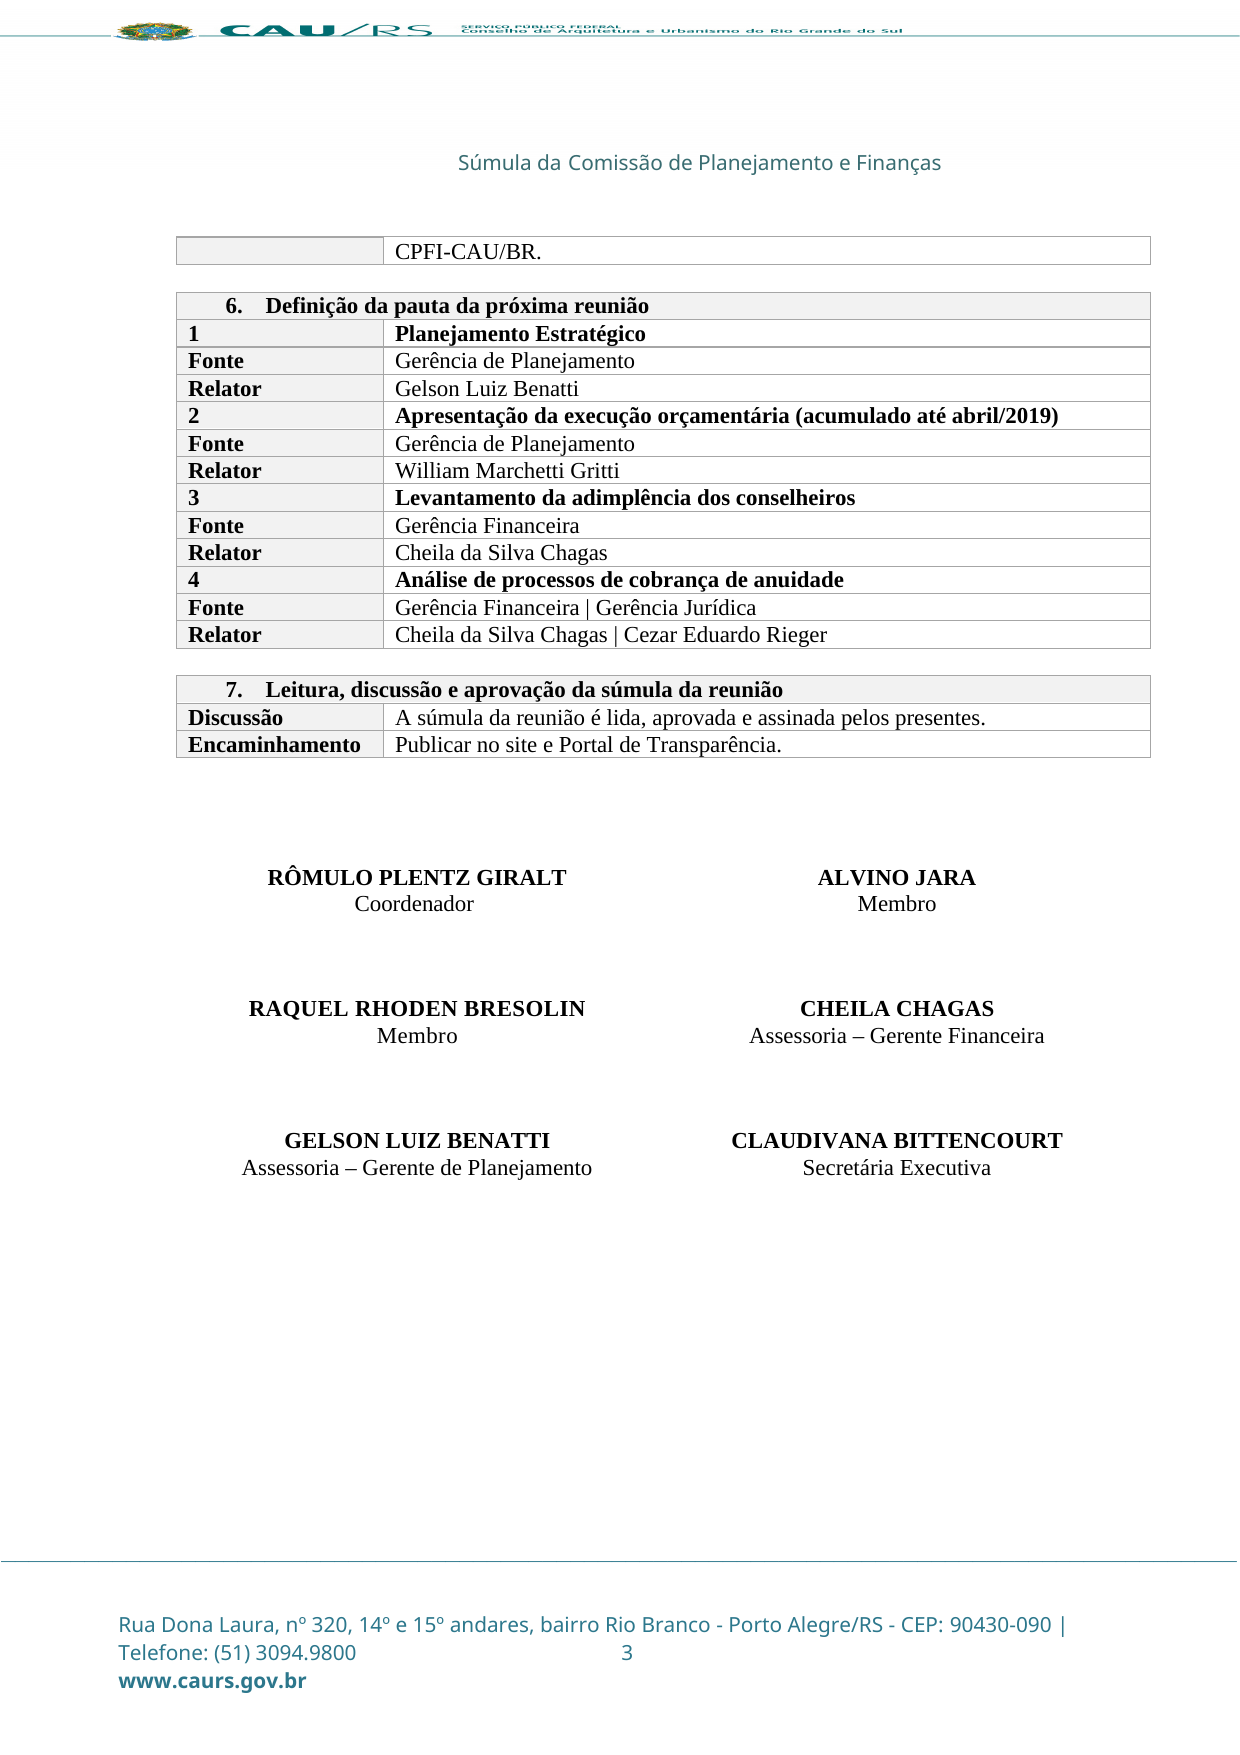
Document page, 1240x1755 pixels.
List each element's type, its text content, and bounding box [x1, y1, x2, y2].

table_cell Discussão [177, 704, 383, 730]
table_cell Cheila da Silva Chagas [384, 539, 1150, 566]
table_cell Definição da pauta da próxima reunião [177, 293, 1150, 319]
table_cell Fonte [177, 512, 383, 538]
table_cell Relator [177, 375, 383, 401]
table_cell Leitura, discussão e aprovação da súmula da reunião [177, 676, 1150, 702]
table_cell CLAUDIVANA BITTENCOURT Secretária Executiva [657, 1048, 1137, 1180]
table_cell Gerência Financeira [384, 512, 1150, 538]
table_header RÔMULO PLENTZ GIRALT Coordenador [177, 811, 657, 916]
table_cell Gerência de Planejamento [384, 430, 1150, 456]
table_cell Publicar no site e Portal de Transparência. [384, 731, 1150, 757]
table_cell CHEILA CHAGAS Assessoria – Gerente Financeira [657, 916, 1137, 1048]
table_cell [384, 265, 1150, 292]
table_cell GELSON LUIZ BENATTI Assessoria – Gerente de Planejamento [177, 1048, 657, 1180]
table_cell 4 [177, 567, 383, 593]
table_cell William Marchetti Gritti [384, 457, 1150, 483]
table_cell Planejamento Estratégico [384, 320, 1150, 346]
table_cell 1 [177, 320, 383, 346]
table_cell Relator [177, 539, 383, 566]
table_cell [177, 238, 383, 264]
table_cell Gerência Financeira | Gerência Jurídica [384, 594, 1150, 620]
table_cell Apresentação da execução orçamentária (acumulado até abril/2019) [384, 402, 1150, 428]
table_cell RAQUEL RHODEN BRESOLIN Membro [177, 916, 657, 1048]
table_cell A súmula da reunião é lida, aprovada e assinada pelos presentes. [384, 704, 1150, 730]
table_cell Relator [177, 457, 383, 483]
table_cell 2 [177, 402, 383, 428]
table_cell Gelson Luiz Benatti [384, 375, 1150, 401]
table_cell Relator [177, 621, 383, 648]
table_cell [384, 649, 1150, 675]
table_cell CPFI-CAU/BR. [384, 237, 1150, 264]
table_cell [177, 265, 383, 292]
table_cell Encaminhamento [177, 731, 383, 757]
table_cell [177, 649, 383, 675]
table_cell Cheila da Silva Chagas | Cezar Eduardo Rieger [384, 621, 1150, 648]
table_cell 3 [177, 484, 383, 511]
table_cell Análise de processos de cobrança de anuidade [384, 567, 1150, 593]
table_cell Fonte [177, 348, 383, 374]
table_cell Fonte [177, 594, 383, 620]
table_header ALVINO JARA Membro [657, 811, 1137, 916]
table_cell Gerência de Planejamento [384, 348, 1150, 374]
table_cell Levantamento da adimplência dos conselheiros [384, 484, 1150, 511]
table_cell Fonte [177, 430, 383, 456]
